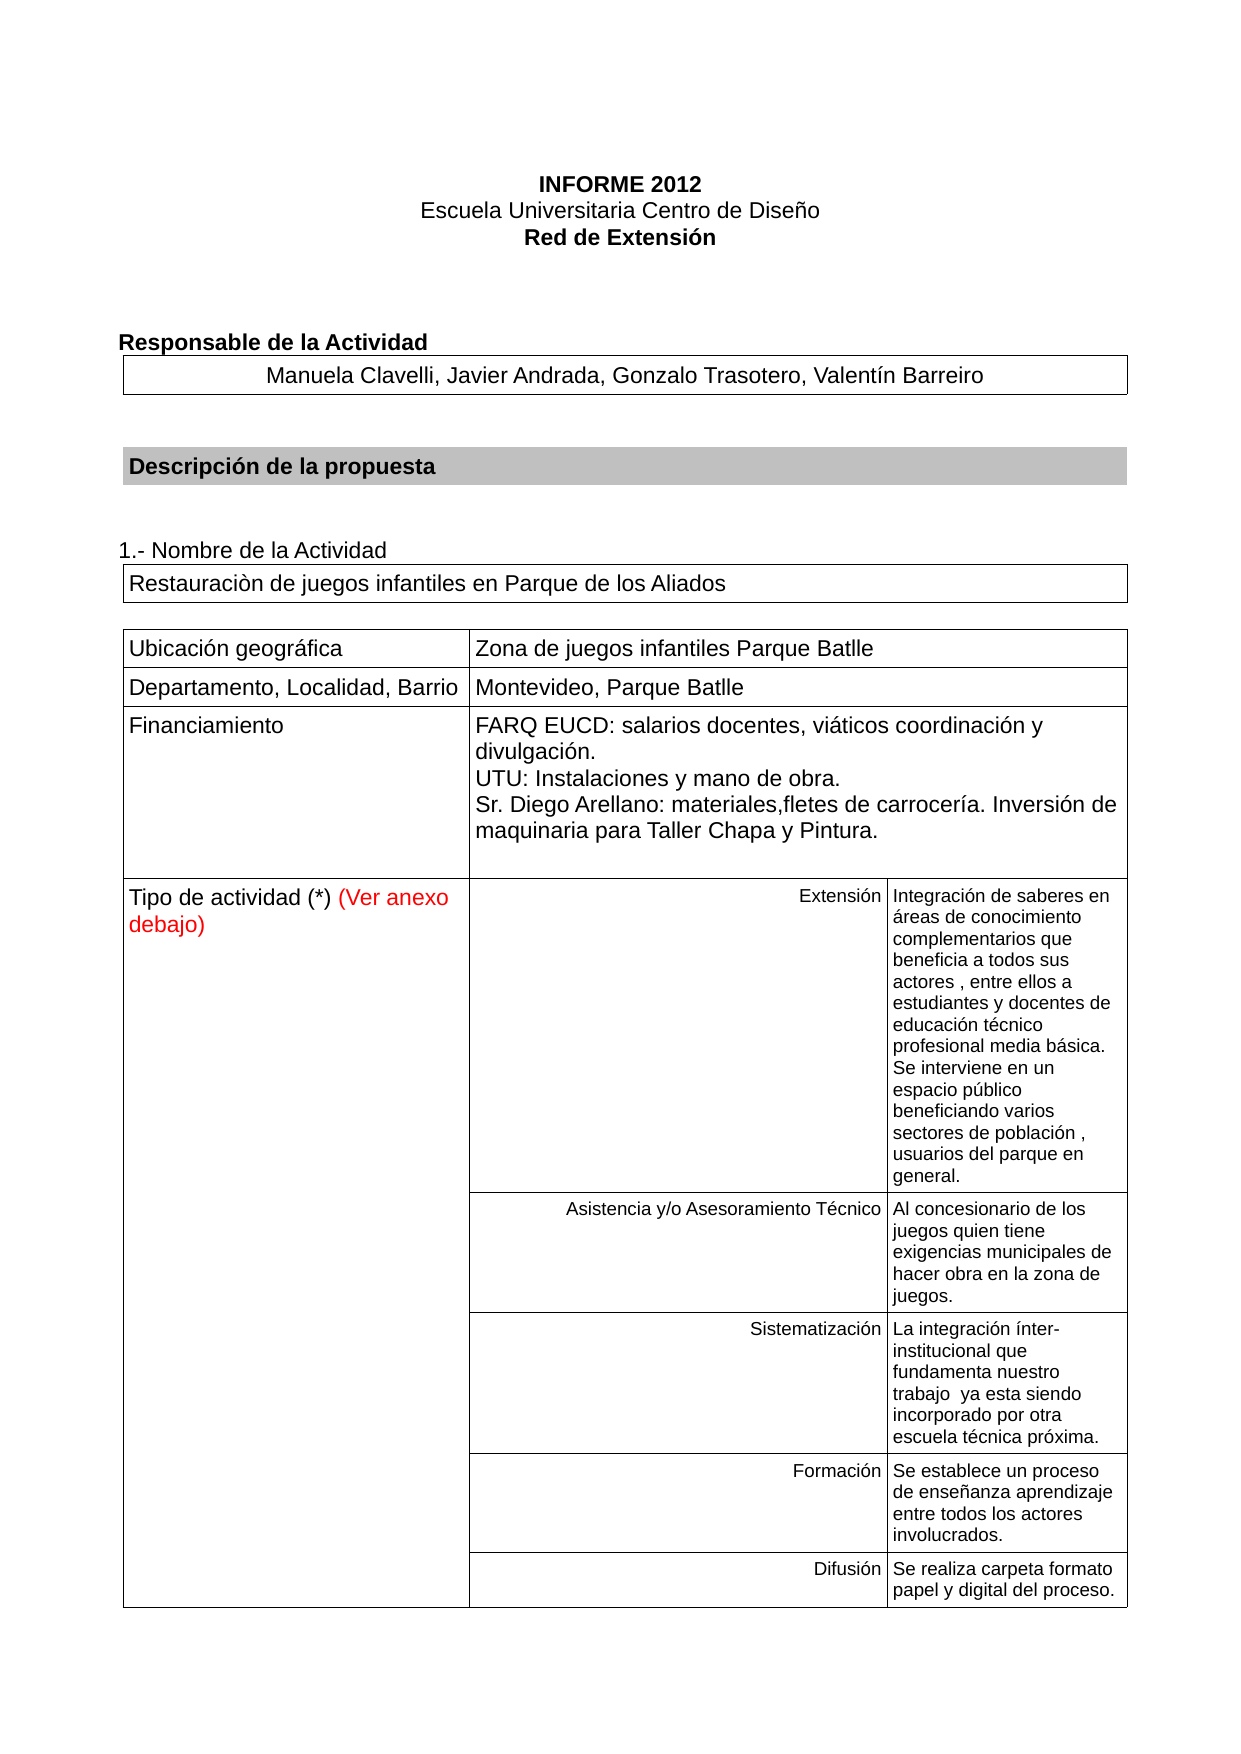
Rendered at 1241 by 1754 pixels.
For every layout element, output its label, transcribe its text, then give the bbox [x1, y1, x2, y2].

table_cell Departamento, Localidad, Barrio [124, 668, 469, 706]
table_cell Extensión [470, 879, 887, 1192]
table_cell Se realiza carpeta formato papel y digital del proceso. [888, 1553, 1127, 1606]
table_cell FARQ EUCD: salarios docentes, viáticos coordinación y divulgación. UTU: Instalaciones y mano de obra. Sr. Diego Arellano: materiales,fletes de carrocería. Inversión de maquinaria para Taller Chapa y Pintura. [470, 707, 1127, 878]
table_header Descripción de la propuesta [123, 447, 1127, 485]
table_cell Difusión [470, 1553, 887, 1606]
table_header Manuela Clavelli, Javier Andrada, Gonzalo Trasotero, Valentín Barreiro [124, 356, 1127, 394]
table_cell Formación [470, 1454, 887, 1551]
table_cell Integración de saberes en áreas de conocimiento complementarios que beneficia a todos sus actores , entre ellos a estudiantes y docentes de educación técnico profesional media básica. Se interviene en un espacio público beneficiando varios sectores de población , usuarios del parque en general. [888, 879, 1127, 1192]
table_cell Financiamiento [124, 707, 469, 878]
table_header Ubicación geográfica [124, 630, 469, 667]
table_header Restauraciòn de juegos infantiles en Parque de los Aliados [124, 565, 1127, 602]
table_cell Sistematización [470, 1313, 887, 1453]
table_cell Al concesionario de los juegos quien tiene exigencias municipales de hacer obra en la zona de juegos. [888, 1193, 1127, 1312]
table_cell La integración ínter-institucional que fundamenta nuestro trabajo ya esta siendo incorporado por otra escuela técnica próxima. [888, 1313, 1127, 1453]
table_header Zona de juegos infantiles Parque Batlle [470, 630, 1127, 667]
text Escuela Universitaria Centro de Diseño [118, 197, 1122, 223]
text Responsable de la Actividad [118, 329, 1122, 355]
table_cell Tipo de actividad (*) (Ver anexo debajo) [124, 879, 469, 1606]
text Red de Extensión [118, 223, 1122, 250]
text INFORME 2012 [118, 171, 1122, 197]
table_cell Asistencia y/o Asesoramiento Técnico [470, 1193, 887, 1312]
text 1.- Nombre de la Actividad [118, 537, 1122, 564]
table_cell Se establece un proceso de enseñanza aprendizaje entre todos los actores involucrados. [888, 1454, 1127, 1551]
table_cell Montevideo, Parque Batlle [470, 668, 1127, 706]
